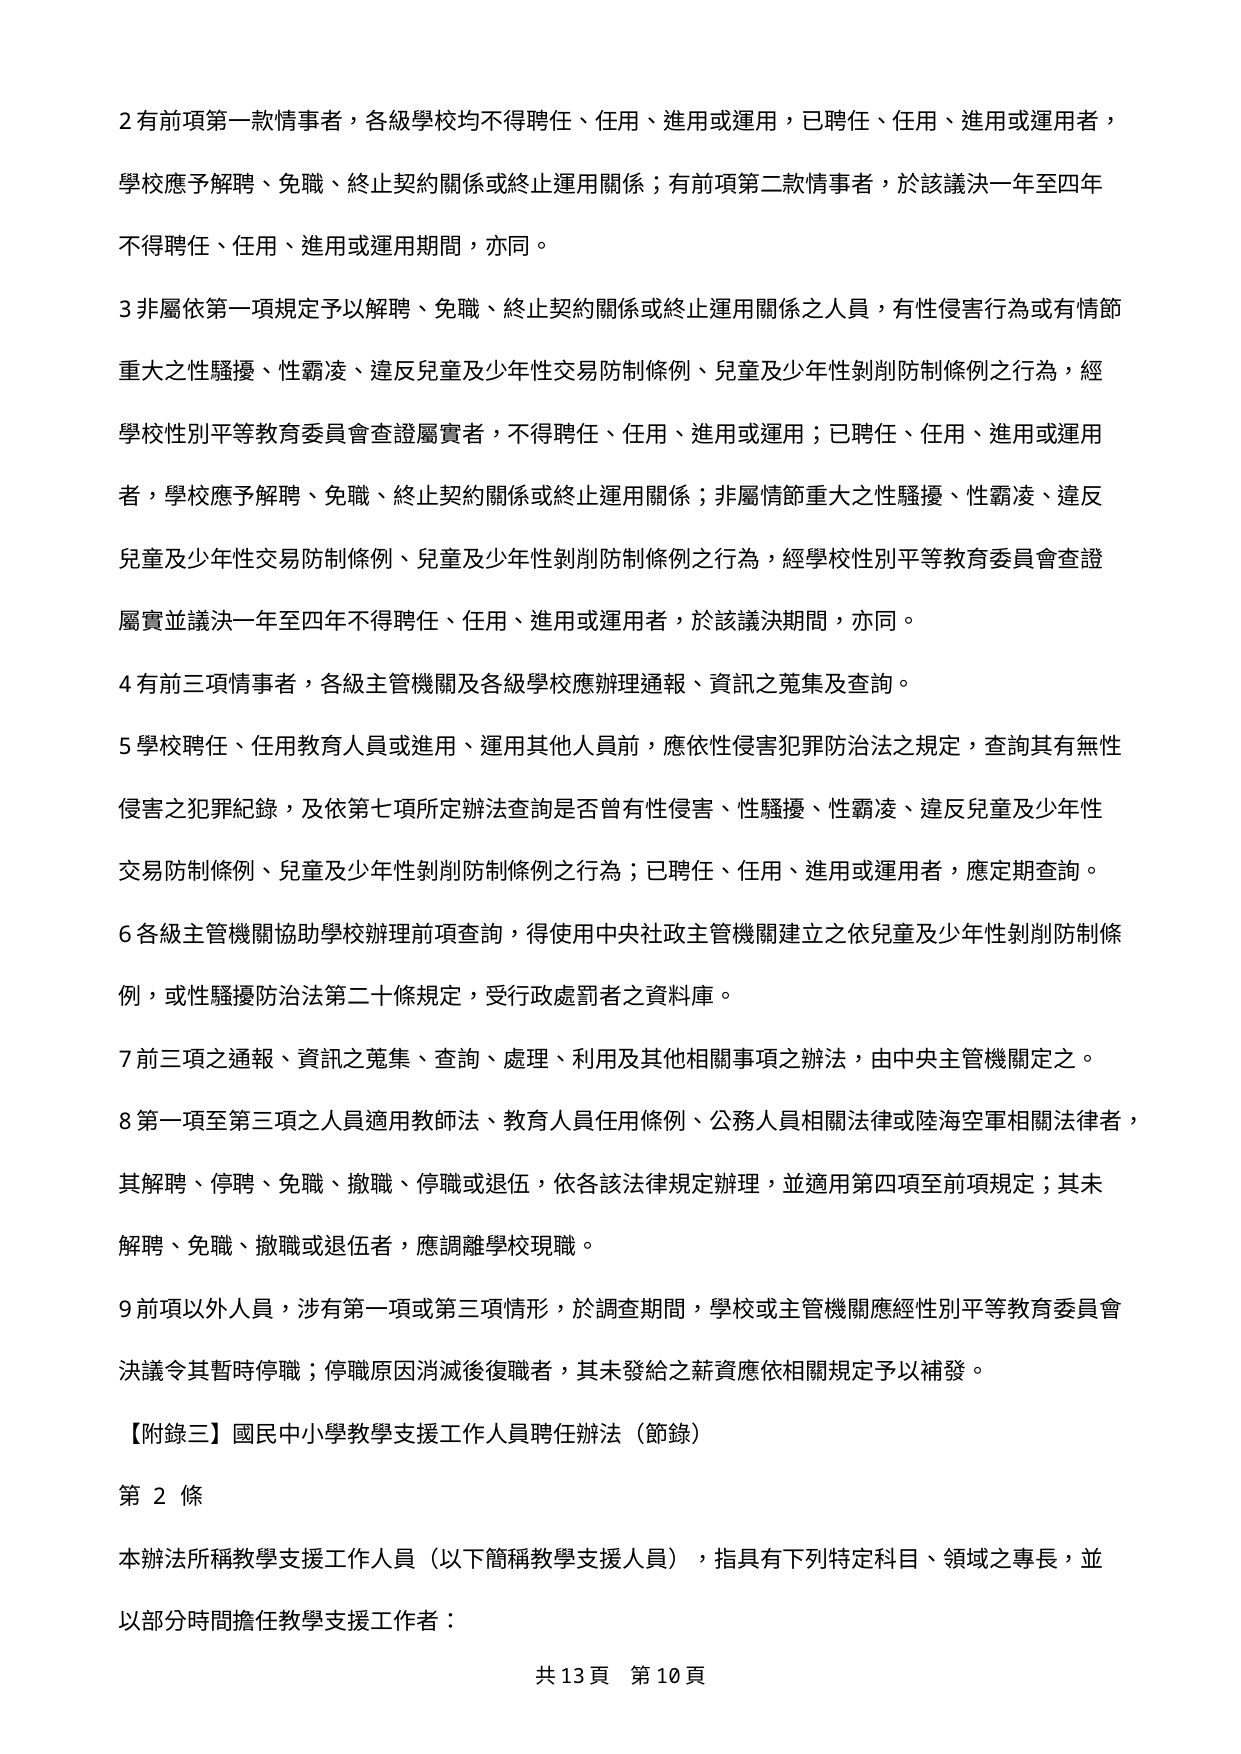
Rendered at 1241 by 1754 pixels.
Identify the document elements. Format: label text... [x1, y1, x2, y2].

text 2有前項第一款情事者，各級學校均不得聘任、任用、進用或運用，已聘任、任用、進用或運用者，學校應予解聘、免職、終止契約關係或終止運用關係；有前項第二款情事者，於該議決一年至四年不得聘任、任用、進用或運用期間，亦同。 [118, 78, 1122, 266]
text 9前項以外人員，涉有第一項或第三項情形，於調查期間，學校或主管機關應經性別平等教育委員會決議令其暫時停職；停職原因消滅後復職者，其未發給之薪資應依相關規定予以補發。 [118, 1266, 1122, 1391]
text 7前三項之通報、資訊之蒐集、查詢、處理、利用及其他相關事項之辦法，由中央主管機關定之。 [118, 1016, 1122, 1078]
text 5學校聘任、任用教育人員或進用、運用其他人員前，應依性侵害犯罪防治法之規定，查詢其有無性侵害之犯罪紀錄，及依第七項所定辦法查詢是否曾有性侵害、性騷擾、性霸凌、違反兒童及少年性交易防制條例、兒童及少年性剝削防制條例之行為；已聘任、任用、進用或運用者，應定期查詢。 [118, 703, 1122, 891]
text 本辦法所稱教學支援工作人員（以下簡稱教學支援人員），指具有下列特定科目、領域之專長，並以部分時間擔任教學支援工作者： [118, 1516, 1122, 1641]
text 第 2 條 [118, 1453, 1122, 1516]
text 3非屬依第一項規定予以解聘、免職、終止契約關係或終止運用關係之人員，有性侵害行為或有情節重大之性騷擾、性霸凌、違反兒童及少年性交易防制條例、兒童及少年性剝削防制條例之行為，經學校性別平等教育委員會查證屬實者，不得聘任、任用、進用或運用；已聘任、任用、進用或運用者，學校應予解聘、免職、終止契約關係或終止運用關係；非屬情節重大之性騷擾、性霸凌、違反兒童及少年性交易防制條例、兒童及少年性剝削防制條例之行為，經學校性別平等教育委員會查證屬實並議決一年至四年不得聘任、任用、進用或運用者，於該議決期間，亦同。 [118, 266, 1122, 641]
text 4有前三項情事者，各級主管機關及各級學校應辦理通報、資訊之蒐集及查詢。 [118, 641, 1122, 703]
text 【附錄三】國民中小學教學支援工作人員聘任辦法（節錄） [118, 1391, 1122, 1453]
text 8第一項至第三項之人員適用教師法、教育人員任用條例、公務人員相關法律或陸海空軍相關法律者，其解聘、停聘、免職、撤職、停職或退伍，依各該法律規定辦理，並適用第四項至前項規定；其未解聘、免職、撤職或退伍者，應調離學校現職。 [118, 1078, 1122, 1266]
text 6各級主管機關協助學校辦理前項查詢，得使用中央社政主管機關建立之依兒童及少年性剝削防制條例，或性騷擾防治法第二十條規定，受行政處罰者之資料庫。 [118, 891, 1122, 1016]
